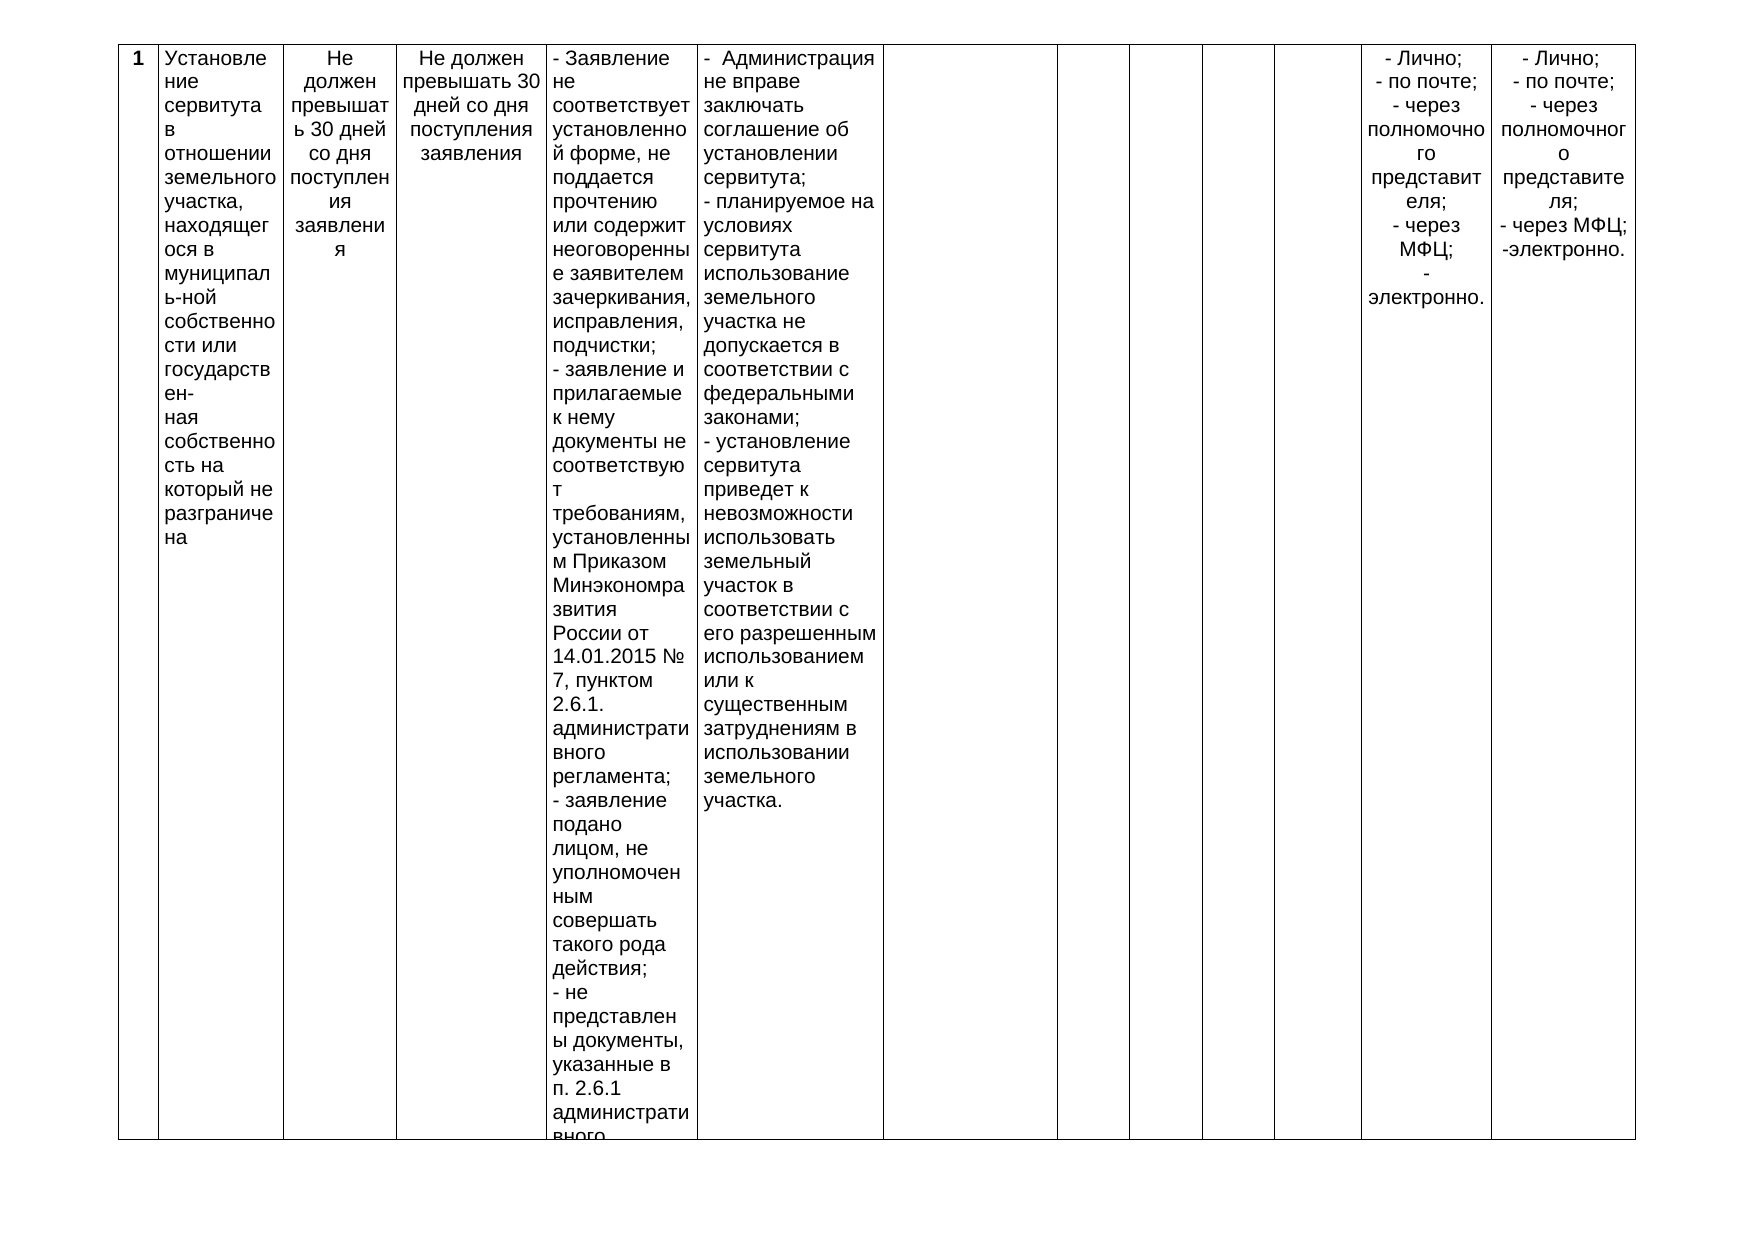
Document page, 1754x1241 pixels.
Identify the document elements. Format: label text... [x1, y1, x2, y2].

table_cell Установление сервитута в отношении земельного участка, находящегося в муниципаль-ной собственности или государствен- ная собственность на который не разграничена [159, 45, 283, 1139]
table_cell 1 [119, 45, 158, 1139]
table_cell - Заявление не соответствует установленной форме, не поддается прочтению или содержит неоговоренные заявителем зачеркивания, исправления, подчистки; - заявление и прилагаемые к нему документы не соответствуют требованиям, установленным Приказом Минэкономразвития России от 14.01.2015 № 7, пунктом 2.6.1. административного регламента; - заявление подано лицом, не уполномоченным совершать такого рода действия; - не представлены документы, указанные в п. 2.6.1 административного регламента. [547, 45, 697, 1139]
table_cell [1203, 45, 1274, 1139]
table_cell [1275, 45, 1361, 1139]
table_cell - Лично; - по почте; - через полномочного представителя; - через МФЦ; -электронно. [1492, 45, 1635, 1139]
table_cell [884, 45, 1057, 1139]
table_cell - Лично; - по почте; - через полномочного представителя; - через МФЦ; -электронно. [1362, 45, 1491, 1139]
table_cell Не должен превышать 30 дней со дня поступления заявления [397, 45, 546, 1139]
table_cell [1058, 45, 1129, 1139]
table_cell Не должен превышать 30 дней со дня поступления заявления [284, 45, 396, 1139]
table_cell - Администрация не вправе заключать соглашение об установлении сервитута; - планируемое на условиях сервитута использование земельного участка не допускается в соответствии с федеральными законами; - установление сервитута приведет к невозможности использовать земельный участок в соответствии с его разрешенным использованием или к существенным затруднениям в использовании земельного участка. [698, 45, 883, 1139]
table_cell [1130, 45, 1202, 1139]
